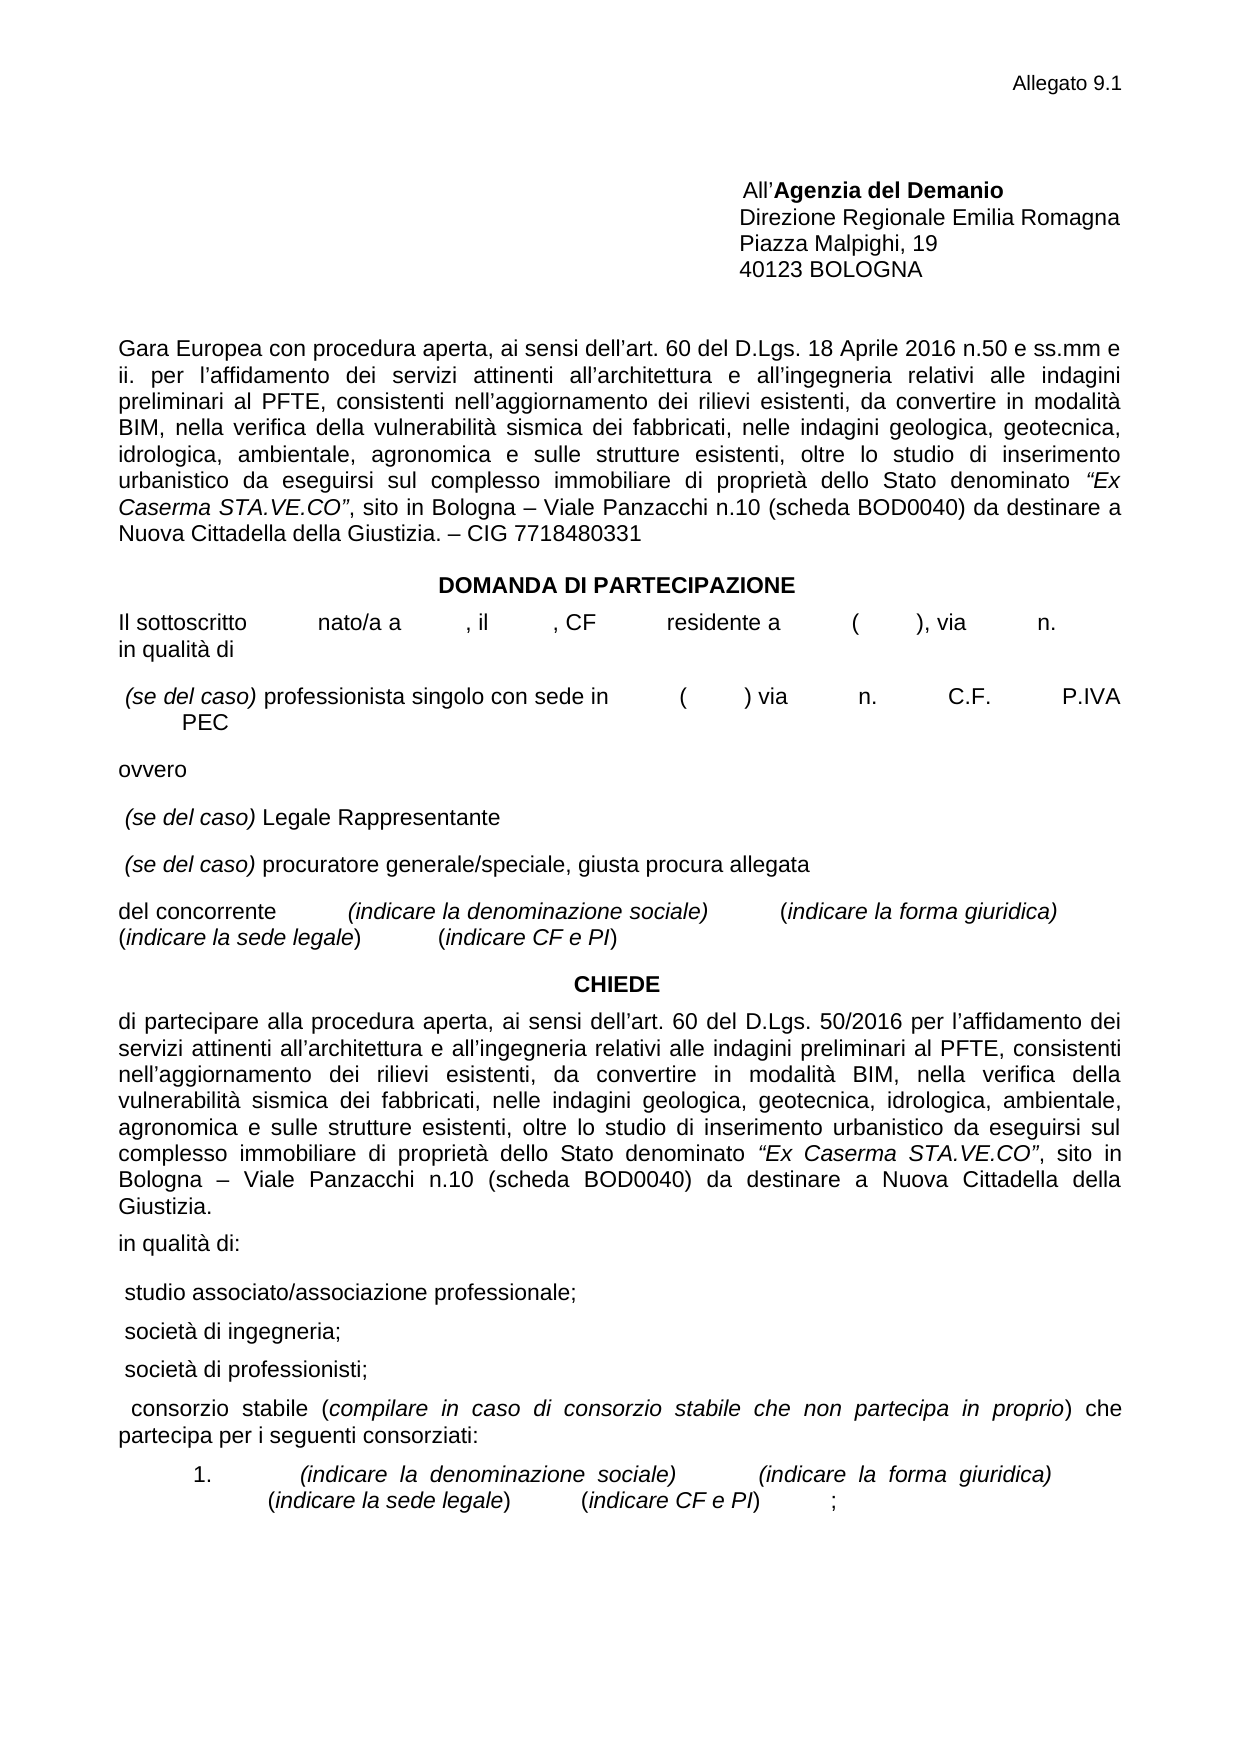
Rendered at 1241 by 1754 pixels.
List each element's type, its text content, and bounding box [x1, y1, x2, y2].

text società di ingegneria; [118, 1318, 1122, 1344]
text (se del caso) professionista singolo con sede in ( ) via n. C.F. P.IVA PEC [118, 683, 1122, 736]
list (indicare la denominazione sociale) (indicare la forma giuridica) (indicare la sede legale) (indicare CF e PI) ; [193, 1461, 1122, 1513]
text CHIEDE [118, 971, 1122, 998]
text ovvero [118, 756, 1122, 783]
text società di professionisti; [118, 1356, 1122, 1383]
text 40123 BOLOGNA [739, 256, 1122, 283]
text Direzione Regionale Emilia Romagna [739, 203, 1122, 230]
text Piazza Malpighi, 19 [739, 230, 1122, 256]
text di partecipare alla procedura aperta, ai sensi dell’art. 60 del D.Lgs. 50/2016 per l’affidamento dei servizi attinenti all’architettura e all’ingegneria relativi alle indagini preliminari al PFTE, consistenti nell’aggiornamento dei rilievi esistenti, da convertire in modalità BIM, nella verifica della vulnerabilità sismica dei fabbricati, nelle indagini geologica, geotecnica, idrologica, ambientale, agronomica e sulle strutture esistenti, oltre lo studio di inserimento urbanistico da eseguirsi sul complesso immobiliare di proprietà dello Stato denominato “Ex Caserma STA.VE.CO”, sito in Bologna – Viale Panzacchi n.10 (scheda BOD0040) da destinare a Nuova Cittadella della Giustizia. [118, 1008, 1122, 1219]
text DOMANDA DI PARTECIPAZIONE [118, 572, 1122, 599]
text (se del caso) Legale Rappresentante [118, 803, 1122, 830]
text All’Agenzia del Demanio [723, 177, 1122, 203]
text Gara Europea con procedura aperta, ai sensi dell’art. 60 del D.Lgs. 18 Aprile 2016 n.50 e ss.mm e ii. per l’affidamento dei servizi attinenti all’architettura e all’ingegneria relativi alle indagini preliminari al PFTE, consistenti nell’aggiornamento dei rilievi esistenti, da convertire in modalità BIM, nella verifica della vulnerabilità sismica dei fabbricati, nelle indagini geologica, geotecnica, idrologica, ambientale, agronomica e sulle strutture esistenti, oltre lo studio di inserimento urbanistico da eseguirsi sul complesso immobiliare di proprietà dello Stato denominato “Ex Caserma STA.VE.CO”, sito in Bologna – Viale Panzacchi n.10 (scheda BOD0040) da destinare a Nuova Cittadella della Giustizia. – CIG 7718480331 [118, 335, 1122, 546]
text studio associato/associazione professionale; [118, 1279, 1122, 1305]
text Il sottoscritto nato/a a , il , CF residente a ( ), via n. in qualità di [118, 609, 1122, 662]
text del concorrente (indicare la denominazione sociale) (indicare la forma giuridica) (indicare la sede legale) (indicare CF e PI) [118, 898, 1122, 951]
text in qualità di: [118, 1229, 1122, 1256]
text (se del caso) procuratore generale/speciale, giusta procura allegata [118, 851, 1122, 877]
text consorzio stabile (compilare in caso di consorzio stabile che non partecipa in proprio) che partecipa per i seguenti consorziati: [118, 1395, 1122, 1448]
